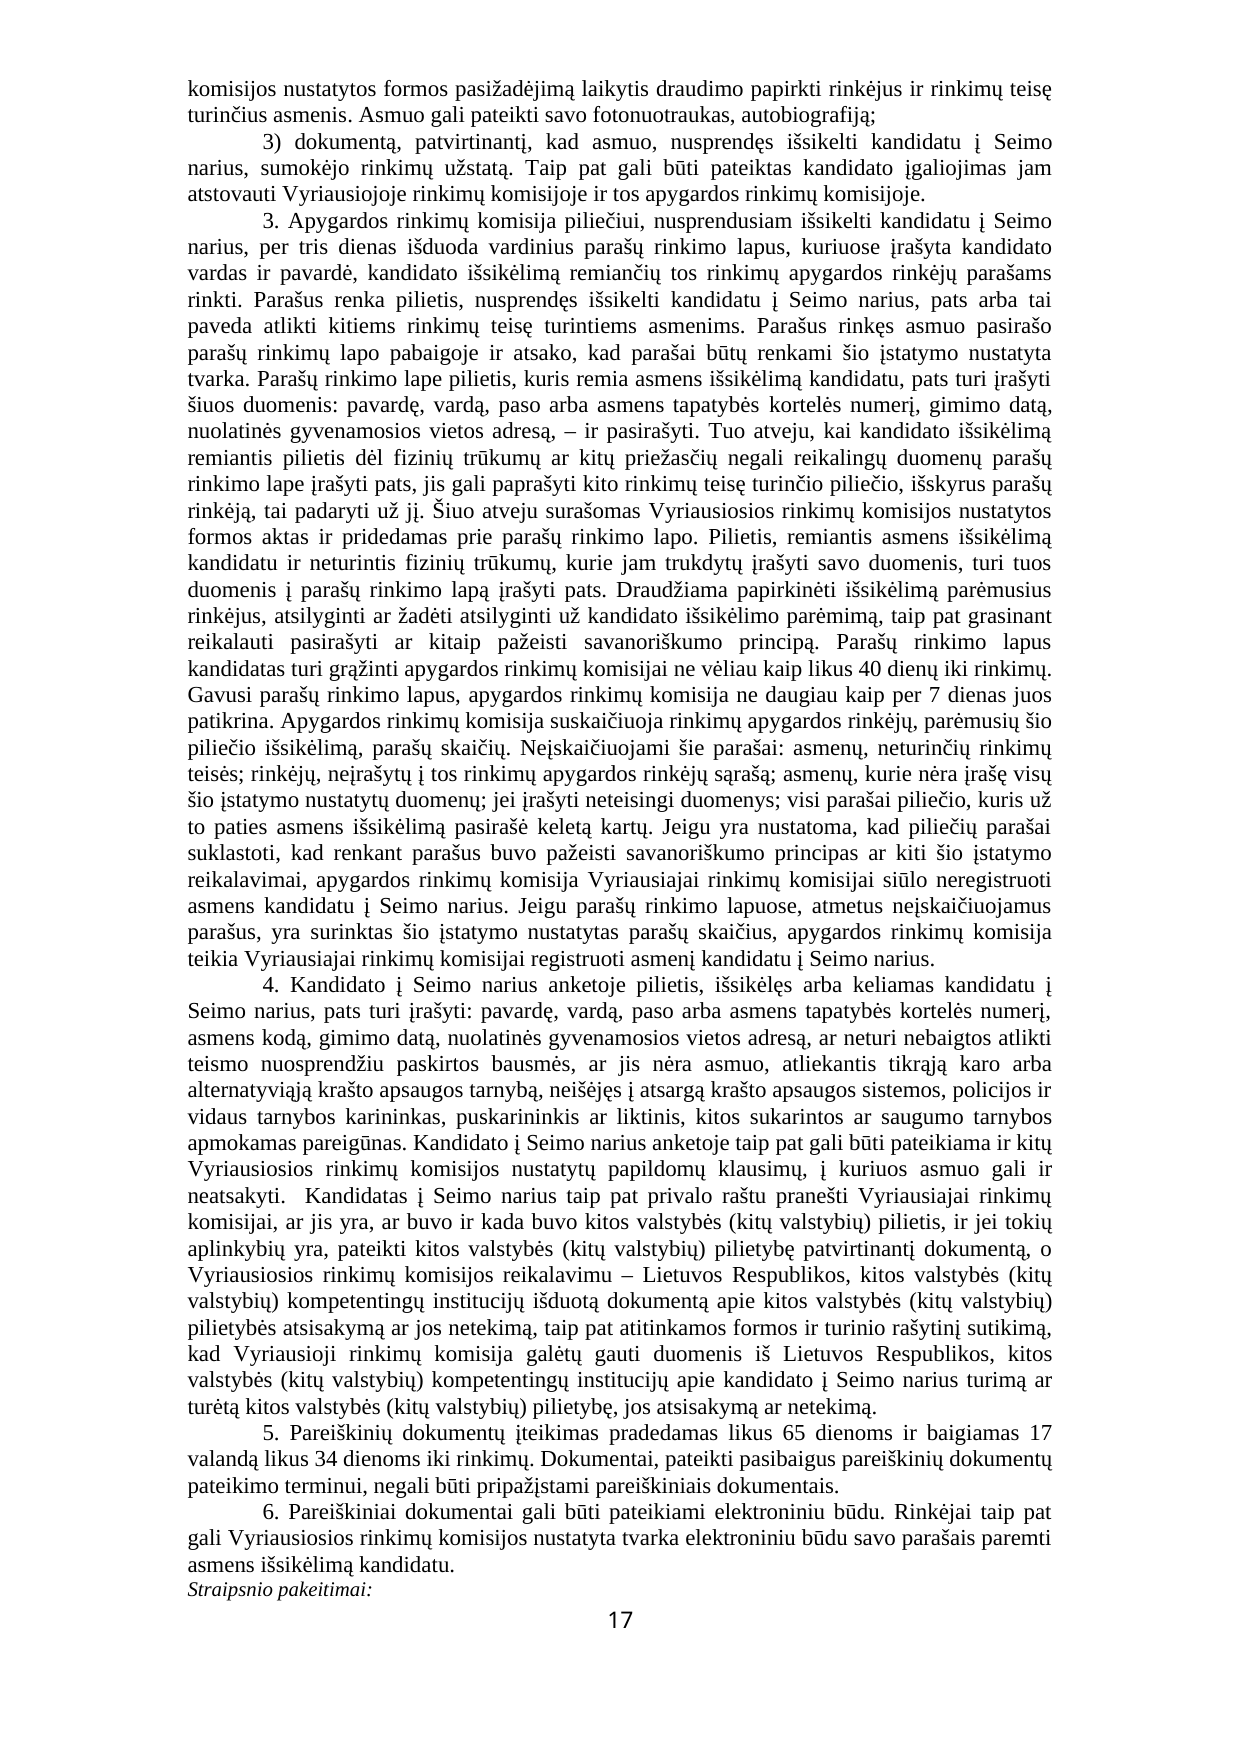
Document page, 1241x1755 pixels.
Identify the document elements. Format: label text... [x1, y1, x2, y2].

text 3) dokumentą, patvirtinantį, kad asmuo, nusprendęs išsikelti kandidatu į Seimo narius, sumokėjo rinkimų užstatą. Taip pat gali būti pateiktas kandidato įgaliojimas jam atstovauti Vyriausiojoje rinkimų komisijoje ir tos apygardos rinkimų komisijoje. [187, 128, 1053, 207]
text 5. Pareiškinių dokumentų įteikimas pradedamas likus 65 dienoms ir baigiamas 17 valandą likus 34 dienoms iki rinkimų. Dokumentai, pateikti pasibaigus pareiškinių dokumentų pateikimo terminui, negali būti pripažįstami pareiškiniais dokumentais. [187, 1419, 1053, 1498]
text komisijos nustatytos formos pasižadėjimą laikytis draudimo papirkti rinkėjus ir rinkimų teisę turinčius asmenis. Asmuo gali pateikti savo fotonuotraukas, autobiografiją; [187, 75, 1053, 128]
text 3. Apygardos rinkimų komisija piliečiui, nusprendusiam išsikelti kandidatu į Seimo narius, per tris dienas išduoda vardinius parašų rinkimo lapus, kuriuose įrašyta kandidato vardas ir pavardė, kandidato išsikėlimą remiančių tos rinkimų apygardos rinkėjų parašams rinkti. Parašus renka pilietis, nusprendęs išsikelti kandidatu į Seimo narius, pats arba tai paveda atlikti kitiems rinkimų teisę turintiems asmenims. Parašus rinkęs asmuo pasirašo parašų rinkimų lapo pabaigoje ir atsako, kad parašai būtų renkami šio įstatymo nustatyta tvarka. Parašų rinkimo lape pilietis, kuris remia asmens išsikėlimą kandidatu, pats turi įrašyti šiuos duomenis: pavardę, vardą, paso arba asmens tapatybės kortelės numerį, gimimo datą, nuolatinės gyvenamosios vietos adresą, – ir pasirašyti. Tuo atveju, kai kandidato išsikėlimą remiantis pilietis dėl fizinių trūkumų ar kitų priežasčių negali reikalingų duomenų parašų rinkimo lape įrašyti pats, jis gali paprašyti kito rinkimų teisę turinčio piliečio, išskyrus parašų rinkėją, tai padaryti už jį. Šiuo atveju surašomas Vyriausiosios rinkimų komisijos nustatytos formos aktas ir pridedamas prie parašų rinkimo lapo. Pilietis, remiantis asmens išsikėlimą kandidatu ir neturintis fizinių trūkumų, kurie jam trukdytų įrašyti savo duomenis, turi tuos duomenis į parašų rinkimo lapą įrašyti pats. Draudžiama papirkinėti išsikėlimą parėmusius rinkėjus, atsilyginti ar žadėti atsilyginti už kandidato išsikėlimo parėmimą, taip pat grasinant reikalauti pasirašyti ar kitaip pažeisti savanoriškumo principą. Parašų rinkimo lapus kandidatas turi grąžinti apygardos rinkimų komisijai ne vėliau kaip likus 40 dienų iki rinkimų. Gavusi parašų rinkimo lapus, apygardos rinkimų komisija ne daugiau kaip per 7 dienas juos patikrina. Apygardos rinkimų komisija suskaičiuoja rinkimų apygardos rinkėjų, parėmusių šio piliečio išsikėlimą, parašų skaičių. Neįskaičiuojami šie parašai: asmenų, neturinčių rinkimų teisės; rinkėjų, neįrašytų į tos rinkimų apygardos rinkėjų sąrašą; asmenų, kurie nėra įrašę visų šio įstatymo nustatytų duomenų; jei įrašyti neteisingi duomenys; visi parašai piliečio, kuris už to paties asmens išsikėlimą pasirašė keletą kartų. Jeigu yra nustatoma, kad piliečių parašai suklastoti, kad renkant parašus buvo pažeisti savanoriškumo principas ar kiti šio įstatymo reikalavimai, apygardos rinkimų komisija Vyriausiajai rinkimų komisijai siūlo neregistruoti asmens kandidatu į Seimo narius. Jeigu parašų rinkimo lapuose, atmetus neįskaičiuojamus parašus, yra surinktas šio įstatymo nustatytas parašų skaičius, apygardos rinkimų komisija teikia Vyriausiajai rinkimų komisijai registruoti asmenį kandidatu į Seimo narius. [187, 207, 1053, 971]
text 6. Pareiškiniai dokumentai gali būti pateikiami elektroniniu būdu. Rinkėjai taip pat gali Vyriausiosios rinkimų komisijos nustatyta tvarka elektroniniu būdu savo parašais paremti asmens išsikėlimą kandidatu. [187, 1498, 1053, 1577]
text Straipsnio pakeitimai: [187, 1577, 1053, 1601]
text 4. Kandidato į Seimo narius anketoje pilietis, išsikėlęs arba keliamas kandidatu į Seimo narius, pats turi įrašyti: pavardę, vardą, paso arba asmens tapatybės kortelės numerį, asmens kodą, gimimo datą, nuolatinės gyvenamosios vietos adresą, ar neturi nebaigtos atlikti teismo nuosprendžiu paskirtos bausmės, ar jis nėra asmuo, atliekantis tikrąją karo arba alternatyviąją krašto apsaugos tarnybą, neišėjęs į atsargą krašto apsaugos sistemos, policijos ir vidaus tarnybos karininkas, puskarininkis ar liktinis, kitos sukarintos ar saugumo tarnybos apmokamas pareigūnas. Kandidato į Seimo narius anketoje taip pat gali būti pateikiama ir kitų Vyriausiosios rinkimų komisijos nustatytų papildomų klausimų, į kuriuos asmuo gali ir neatsakyti. Kandidatas į Seimo narius taip pat privalo raštu pranešti Vyriausiajai rinkimų komisijai, ar jis yra, ar buvo ir kada buvo kitos valstybės (kitų valstybių) pilietis, ir jei tokių aplinkybių yra, pateikti kitos valstybės (kitų valstybių) pilietybę patvirtinantį dokumentą, o Vyriausiosios rinkimų komisijos reikalavimu – Lietuvos Respublikos, kitos valstybės (kitų valstybių) kompetentingų institucijų išduotą dokumentą apie kitos valstybės (kitų valstybių) pilietybės atsisakymą ar jos netekimą, taip pat atitinkamos formos ir turinio rašytinį sutikimą, kad Vyriausioji rinkimų komisija galėtų gauti duomenis iš Lietuvos Respublikos, kitos valstybės (kitų valstybių) kompetentingų institucijų apie kandidato į Seimo narius turimą ar turėtą kitos valstybės (kitų valstybių) pilietybę, jos atsisakymą ar netekimą. [187, 971, 1053, 1419]
